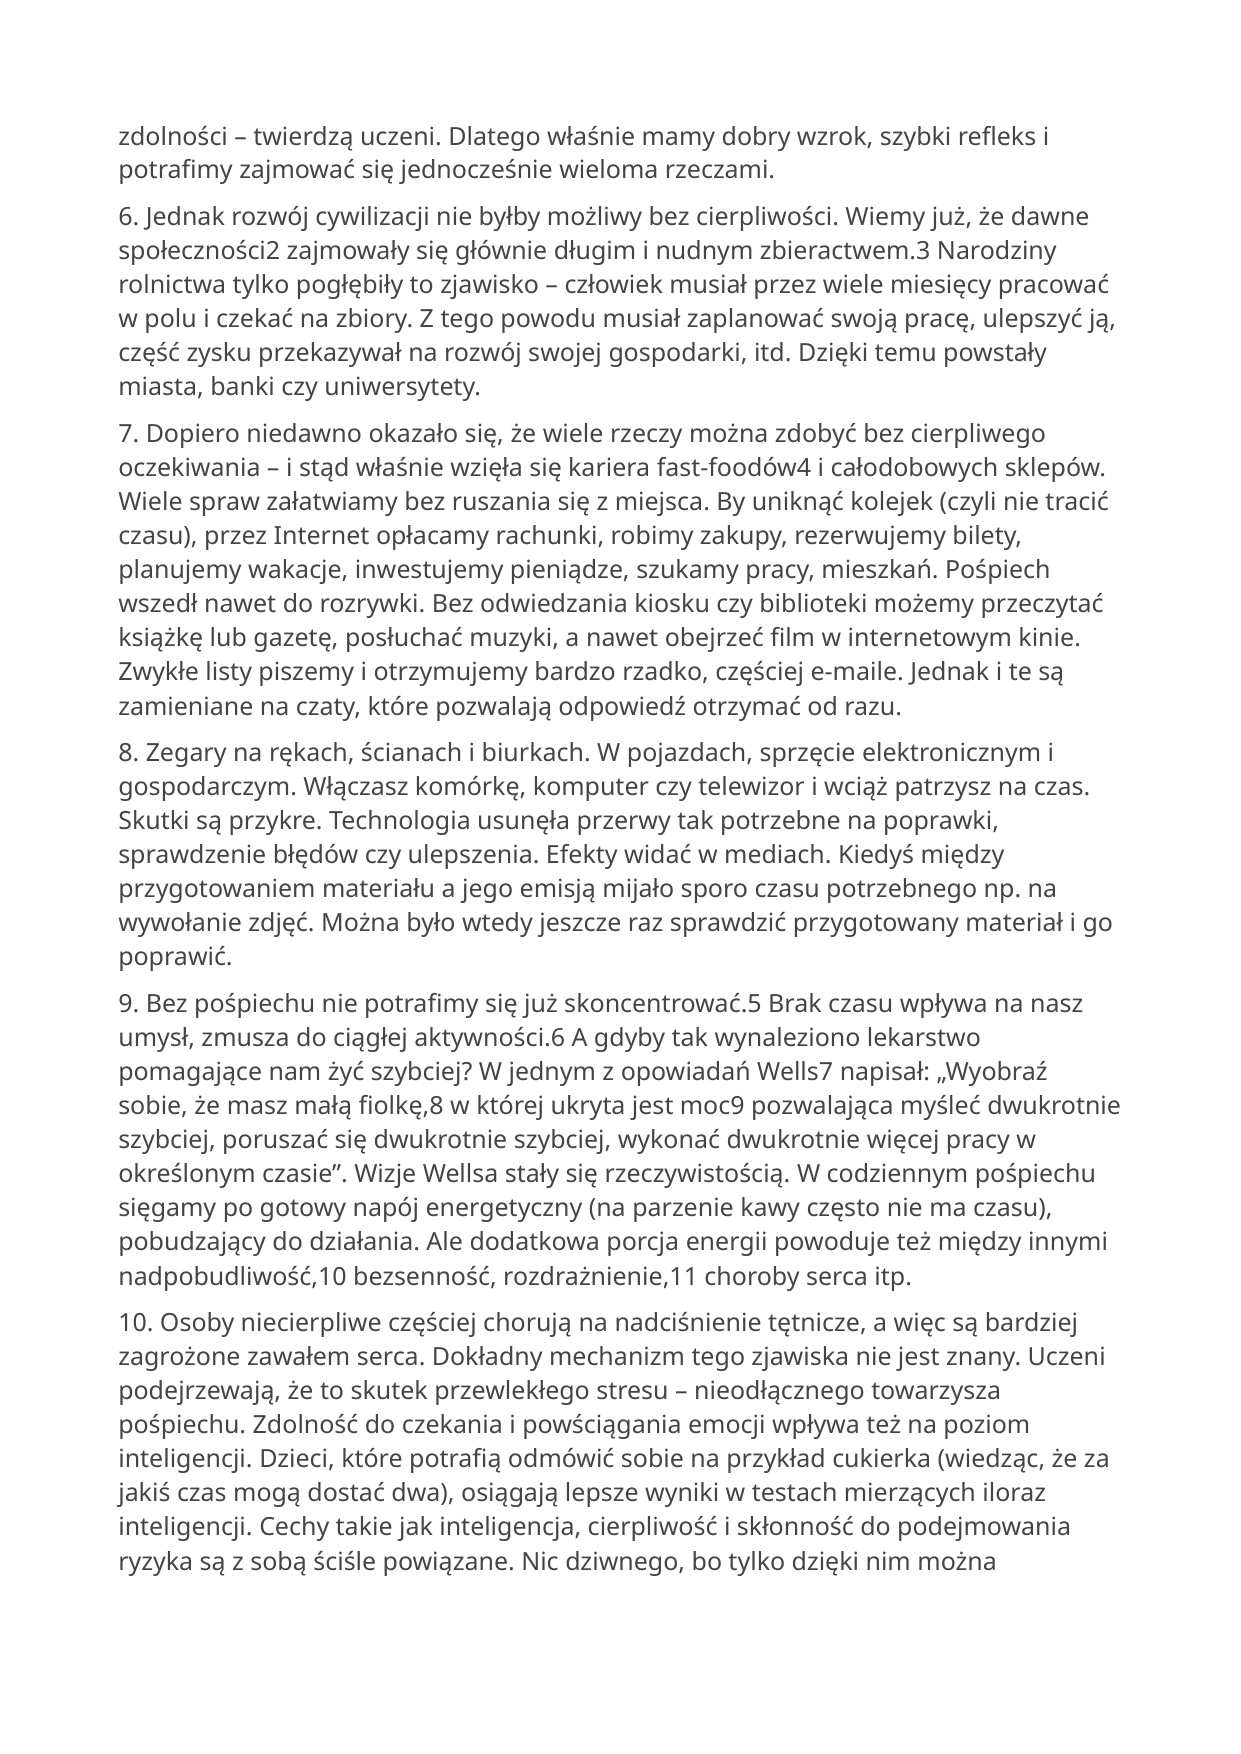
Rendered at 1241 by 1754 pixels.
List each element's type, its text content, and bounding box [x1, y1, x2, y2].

text zdolności – twierdzą uczeni. Dlatego właśnie mamy dobry wzrok, szybki refleks i potrafimy zajmować się jednocześnie wieloma rzeczami. [118, 118, 1122, 186]
text 9. Bez pośpiechu nie potrafimy się już skoncentrować.5 Brak czasu wpływa na nasz umysł, zmusza do ciągłej aktywności.6 A gdyby tak wynaleziono lekarstwo pomagające nam żyć szybciej? W jednym z opowiadań Wells7 napisał: „Wyobraź sobie, że masz małą fiolkę,8 w której ukryta jest moc9 pozwalająca myśleć dwukrotnie szybciej, poruszać się dwukrotnie szybciej, wykonać dwukrotnie więcej pracy w określonym czasie”. Wizje Wellsa stały się rzeczywistością. W codziennym pośpiechu sięgamy po gotowy napój energetyczny (na parzenie kawy często nie ma czasu), pobudzający do działania. Ale dodatkowa porcja energii powoduje też między innymi nadpobudliwość,10 bezsenność, rozdrażnienie,11 choroby serca itp. [118, 986, 1122, 1292]
text 8. Zegary na rękach, ścianach i biurkach. W pojazdach, sprzęcie elektronicznym i gospodarczym. Włączasz komórkę, komputer czy telewizor i wciąż patrzysz na czas. Skutki są przykre. Technologia usunęła przerwy tak potrzebne na poprawki, sprawdzenie błędów czy ulepszenia. Efekty widać w mediach. Kiedyś między przygotowaniem materiału a jego emisją mijało sporo czasu potrzebnego np. na wywołanie zdjęć. Można było wtedy jeszcze raz sprawdzić przygotowany materiał i go poprawić. [118, 735, 1122, 973]
text 10. Osoby niecierpliwe częściej chorują na nadciśnienie tętnicze, a więc są bardziej zagrożone zawałem serca. Dokładny mechanizm tego zjawiska nie jest znany. Uczeni podejrzewają, że to skutek przewlekłego stresu – nieodłącznego towarzysza pośpiechu. Zdolność do czekania i powściągania emocji wpływa też na poziom inteligencji. Dzieci, które potrafią odmówić sobie na przykład cukierka (wiedząc, że za jakiś czas mogą dostać dwa), osiągają lepsze wyniki w testach mierzących iloraz inteligencji. Cechy takie jak inteligencja, cierpliwość i skłonność do podejmowania ryzyka są z sobą ściśle powiązane. Nic dziwnego, bo tylko dzięki nim można [118, 1305, 1122, 1577]
text 7. Dopiero niedawno okazało się, że wiele rzeczy można zdobyć bez cierpliwego oczekiwania – i stąd właśnie wzięła się kariera fast-foodów4 i całodobowych sklepów. Wiele spraw załatwiamy bez ruszania się z miejsca. By uniknąć kolejek (czyli nie tracić czasu), przez Internet opłacamy rachunki, robimy zakupy, rezerwujemy bilety, planujemy wakacje, inwestujemy pieniądze, szukamy pracy, mieszkań. Pośpiech wszedł nawet do rozrywki. Bez odwiedzania kiosku czy biblioteki możemy przeczytać książkę lub gazetę, posłuchać muzyki, a nawet obejrzeć film w internetowym kinie. Zwykłe listy piszemy i otrzymujemy bardzo rzadko, częściej e-maile. Jednak i te są zamieniane na czaty, które pozwalają odpowiedź otrzymać od razu. [118, 416, 1122, 722]
text 6. Jednak rozwój cywilizacji nie byłby możliwy bez cierpliwości. Wiemy już, że dawne społeczności2 zajmowały się głównie długim i nudnym zbieractwem.3 Narodziny rolnictwa tylko pogłębiły to zjawisko – człowiek musiał przez wiele miesięcy pracować w polu i czekać na zbiory. Z tego powodu musiał zaplanować swoją pracę, ulepszyć ją, część zysku przekazywał na rozwój swojej gospodarki, itd. Dzięki temu powstały miasta, banki czy uniwersytety. [118, 199, 1122, 403]
